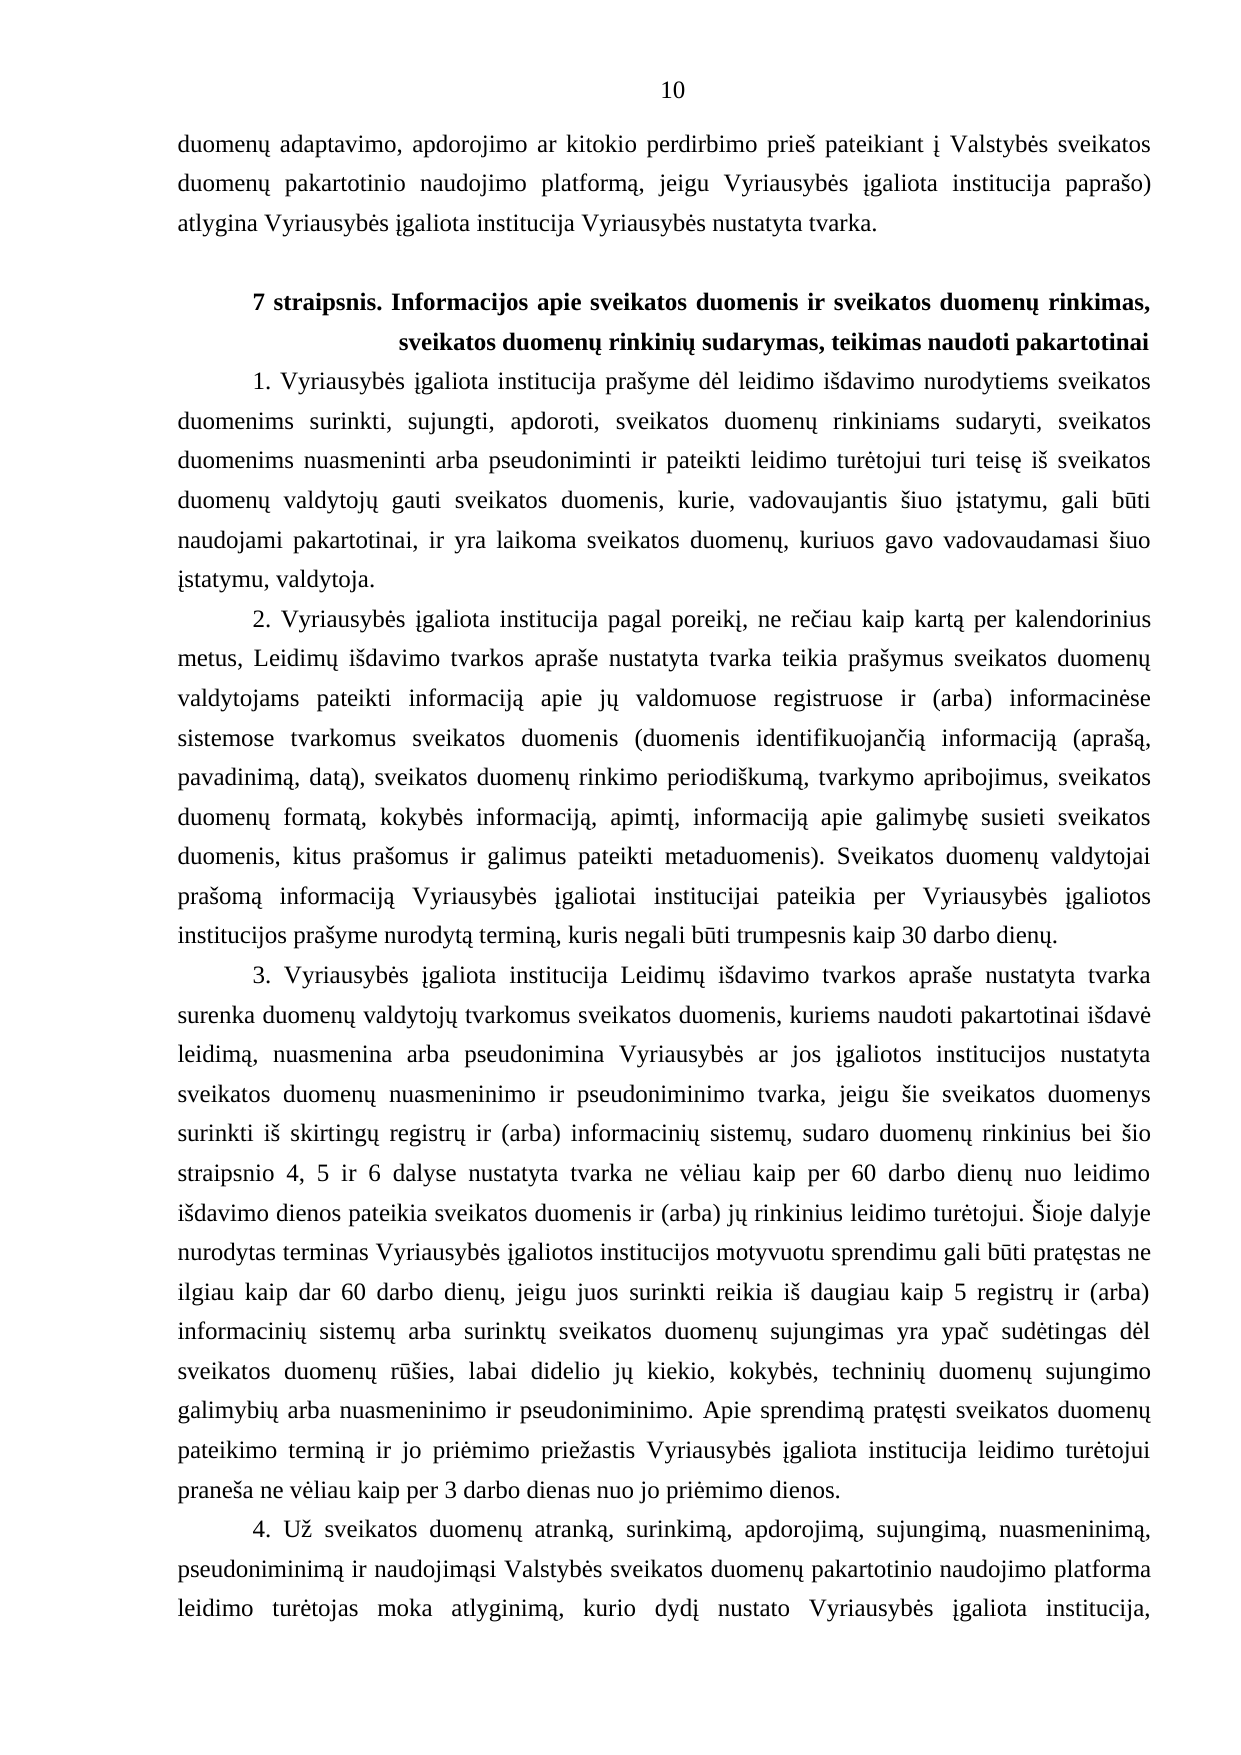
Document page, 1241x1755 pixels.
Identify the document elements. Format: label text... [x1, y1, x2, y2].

text duomenų adaptavimo, apdorojimo ar kitokio perdirbimo prieš pateikiant į Valstybės sveikatos duomenų pakartotinio naudojimo platformą, jeigu Vyriausybės įgaliota institucija paprašo) atlygina Vyriausybės įgaliota institucija Vyriausybės nustatyta tvarka. [177, 118, 1152, 237]
text 3. Vyriausybės įgaliota institucija Leidimų išdavimo tvarkos apraše nustatyta tvarka surenka duomenų valdytojų tvarkomus sveikatos duomenis, kuriems naudoti pakartotinai išdavė leidimą, nuasmenina arba pseudonimina Vyriausybės ar jos įgaliotos institucijos nustatyta sveikatos duomenų nuasmeninimo ir pseudoniminimo tvarka, jeigu šie sveikatos duomenys surinkti iš skirtingų registrų ir (arba) informacinių sistemų, sudaro duomenų rinkinius bei šio straipsnio 4, 5 ir 6 dalyse nustatyta tvarka ne vėliau kaip per 60 darbo dienų nuo leidimo išdavimo dienos pateikia sveikatos duomenis ir (arba) jų rinkinius leidimo turėtojui. Šioje dalyje nurodytas terminas Vyriausybės įgaliotos institucijos motyvuotu sprendimu gali būti pratęstas ne ilgiau kaip dar 60 darbo dienų, jeigu juos surinkti reikia iš daugiau kaip 5 registrų ir (arba) informacinių sistemų arba surinktų sveikatos duomenų sujungimas yra ypač sudėtingas dėl sveikatos duomenų rūšies, labai didelio jų kiekio, kokybės, techninių duomenų sujungimo galimybių arba nuasmeninimo ir pseudoniminimo. Apie sprendimą pratęsti sveikatos duomenų pateikimo terminą ir jo priėmimo priežastis Vyriausybės įgaliota institucija leidimo turėtojui praneša ne vėliau kaip per 3 darbo dienas nuo jo priėmimo dienos. [177, 949, 1152, 1503]
text 2. Vyriausybės įgaliota institucija pagal poreikį, ne rečiau kaip kartą per kalendorinius metus, Leidimų išdavimo tvarkos apraše nustatyta tvarka teikia prašymus sveikatos duomenų valdytojams pateikti informaciją apie jų valdomuose registruose ir (arba) informacinėse sistemose tvarkomus sveikatos duomenis (duomenis identifikuojančią informaciją (aprašą, pavadinimą, datą), sveikatos duomenų rinkimo periodiškumą, tvarkymo apribojimus, sveikatos duomenų formatą, kokybės informaciją, apimtį, informaciją apie galimybę susieti sveikatos duomenis, kitus prašomus ir galimus pateikti metaduomenis). Sveikatos duomenų valdytojai prašomą informaciją Vyriausybės įgaliotai institucijai pateikia per Vyriausybės įgaliotos institucijos prašyme nurodytą terminą, kuris negali būti trumpesnis kaip 30 darbo dienų. [177, 593, 1152, 949]
text 7 straipsnis. Informacijos apie sveikatos duomenis ir sveikatos duomenų rinkimas, sveikatos duomenų rinkinių sudarymas, teikimas naudoti pakartotinai [252, 276, 1152, 356]
text 1. Vyriausybės įgaliota institucija prašyme dėl leidimo išdavimo nurodytiems sveikatos duomenims surinkti, sujungti, apdoroti, sveikatos duomenų rinkiniams sudaryti, sveikatos duomenims nuasmeninti arba pseudoniminti ir pateikti leidimo turėtojui turi teisę iš sveikatos duomenų valdytojų gauti sveikatos duomenis, kurie, vadovaujantis šiuo įstatymu, gali būti naudojami pakartotinai, ir yra laikoma sveikatos duomenų, kuriuos gavo vadovaudamasi šiuo įstatymu, valdytoja. [177, 356, 1152, 593]
text 4. Už sveikatos duomenų atranką, surinkimą, apdorojimą, sujungimą, nuasmeninimą, pseudoniminimą ir naudojimąsi Valstybės sveikatos duomenų pakartotinio naudojimo platforma leidimo turėtojas moka atlyginimą, kurio dydį nustato Vyriausybės įgaliota institucija, [177, 1503, 1152, 1622]
